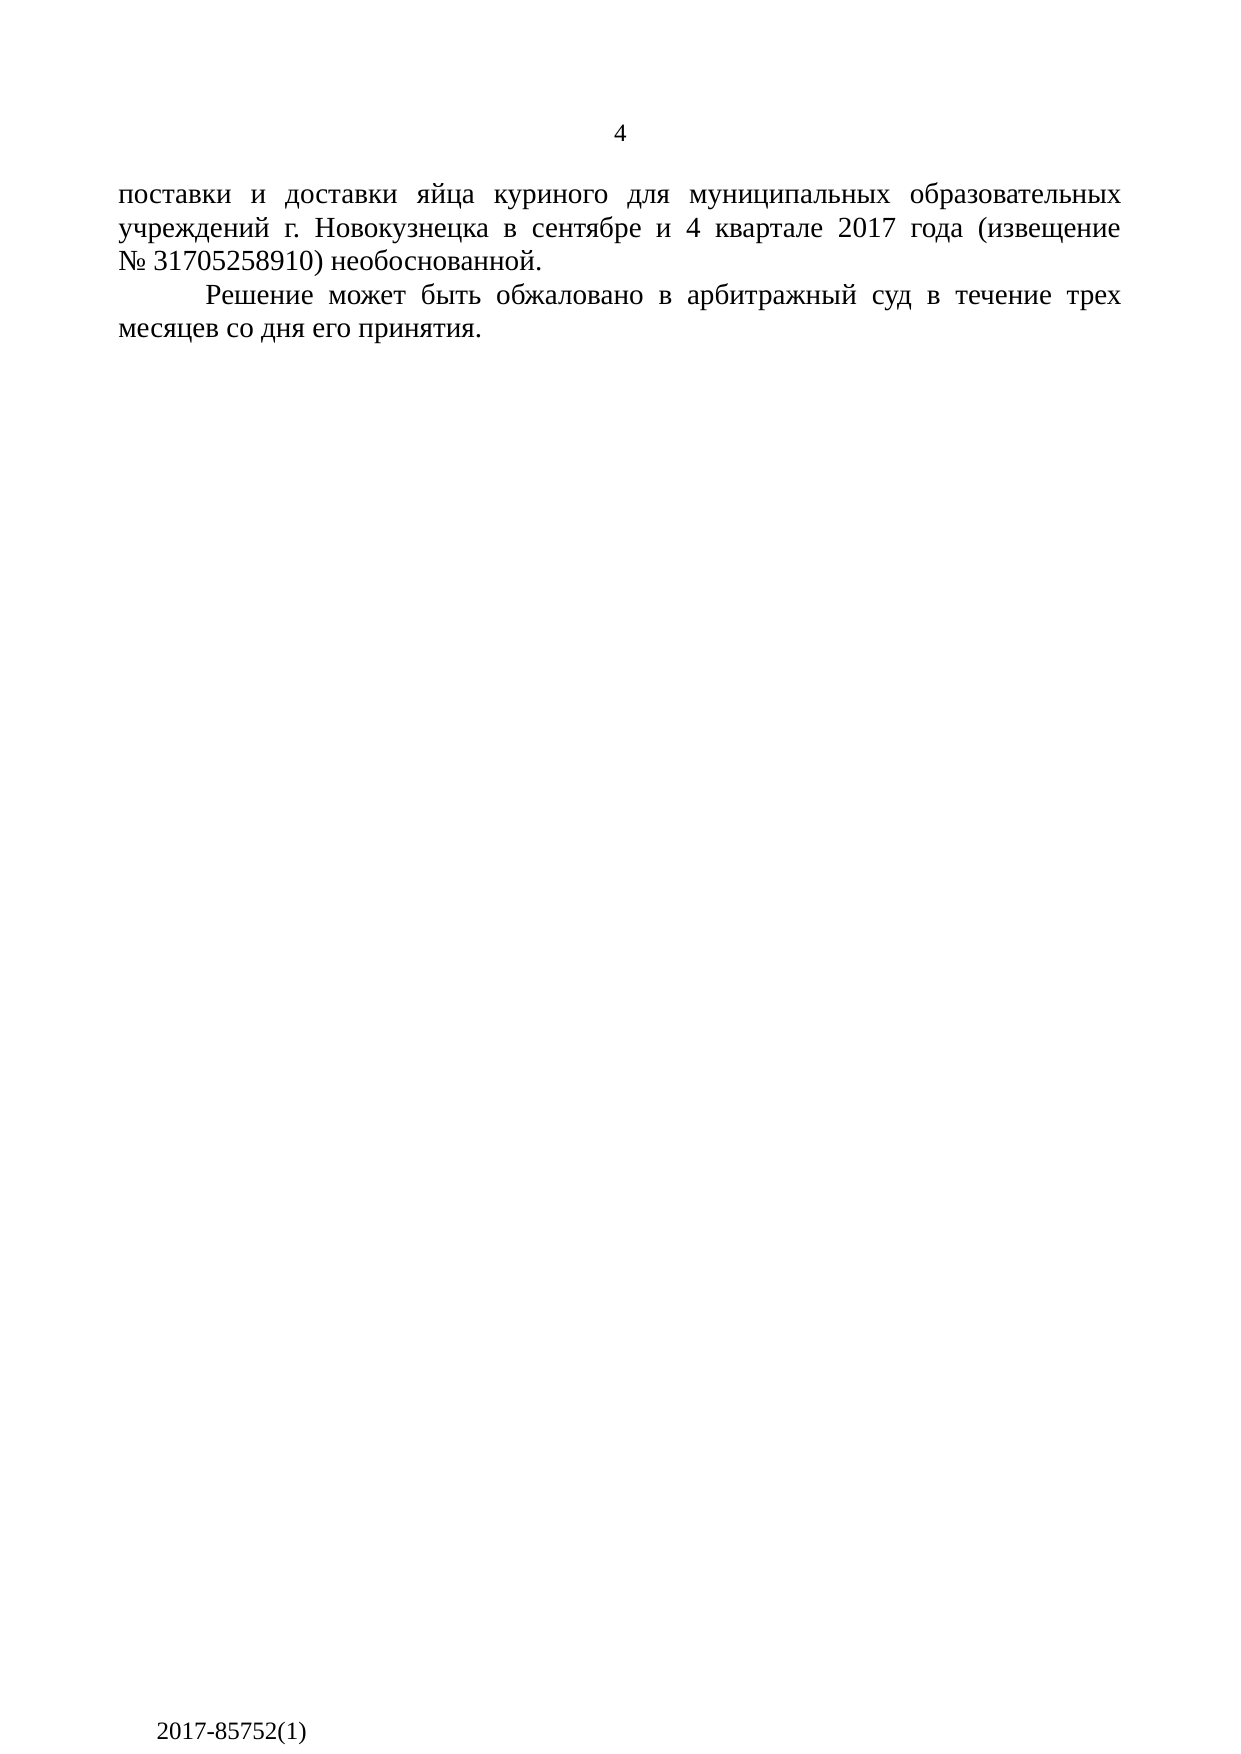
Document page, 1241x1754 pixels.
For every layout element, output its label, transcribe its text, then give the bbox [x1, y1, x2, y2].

text Решение может быть обжаловано в арбитражный суд в течение трех месяцев со дня его принятия. [118, 277, 1122, 344]
text поставки и доставки яйца куриного для муниципальных образовательных учреждений г. Новокузнецка в сентябре и 4 квартале 2017 года (извещение № 31705258910) необоснованной. [118, 176, 1122, 277]
